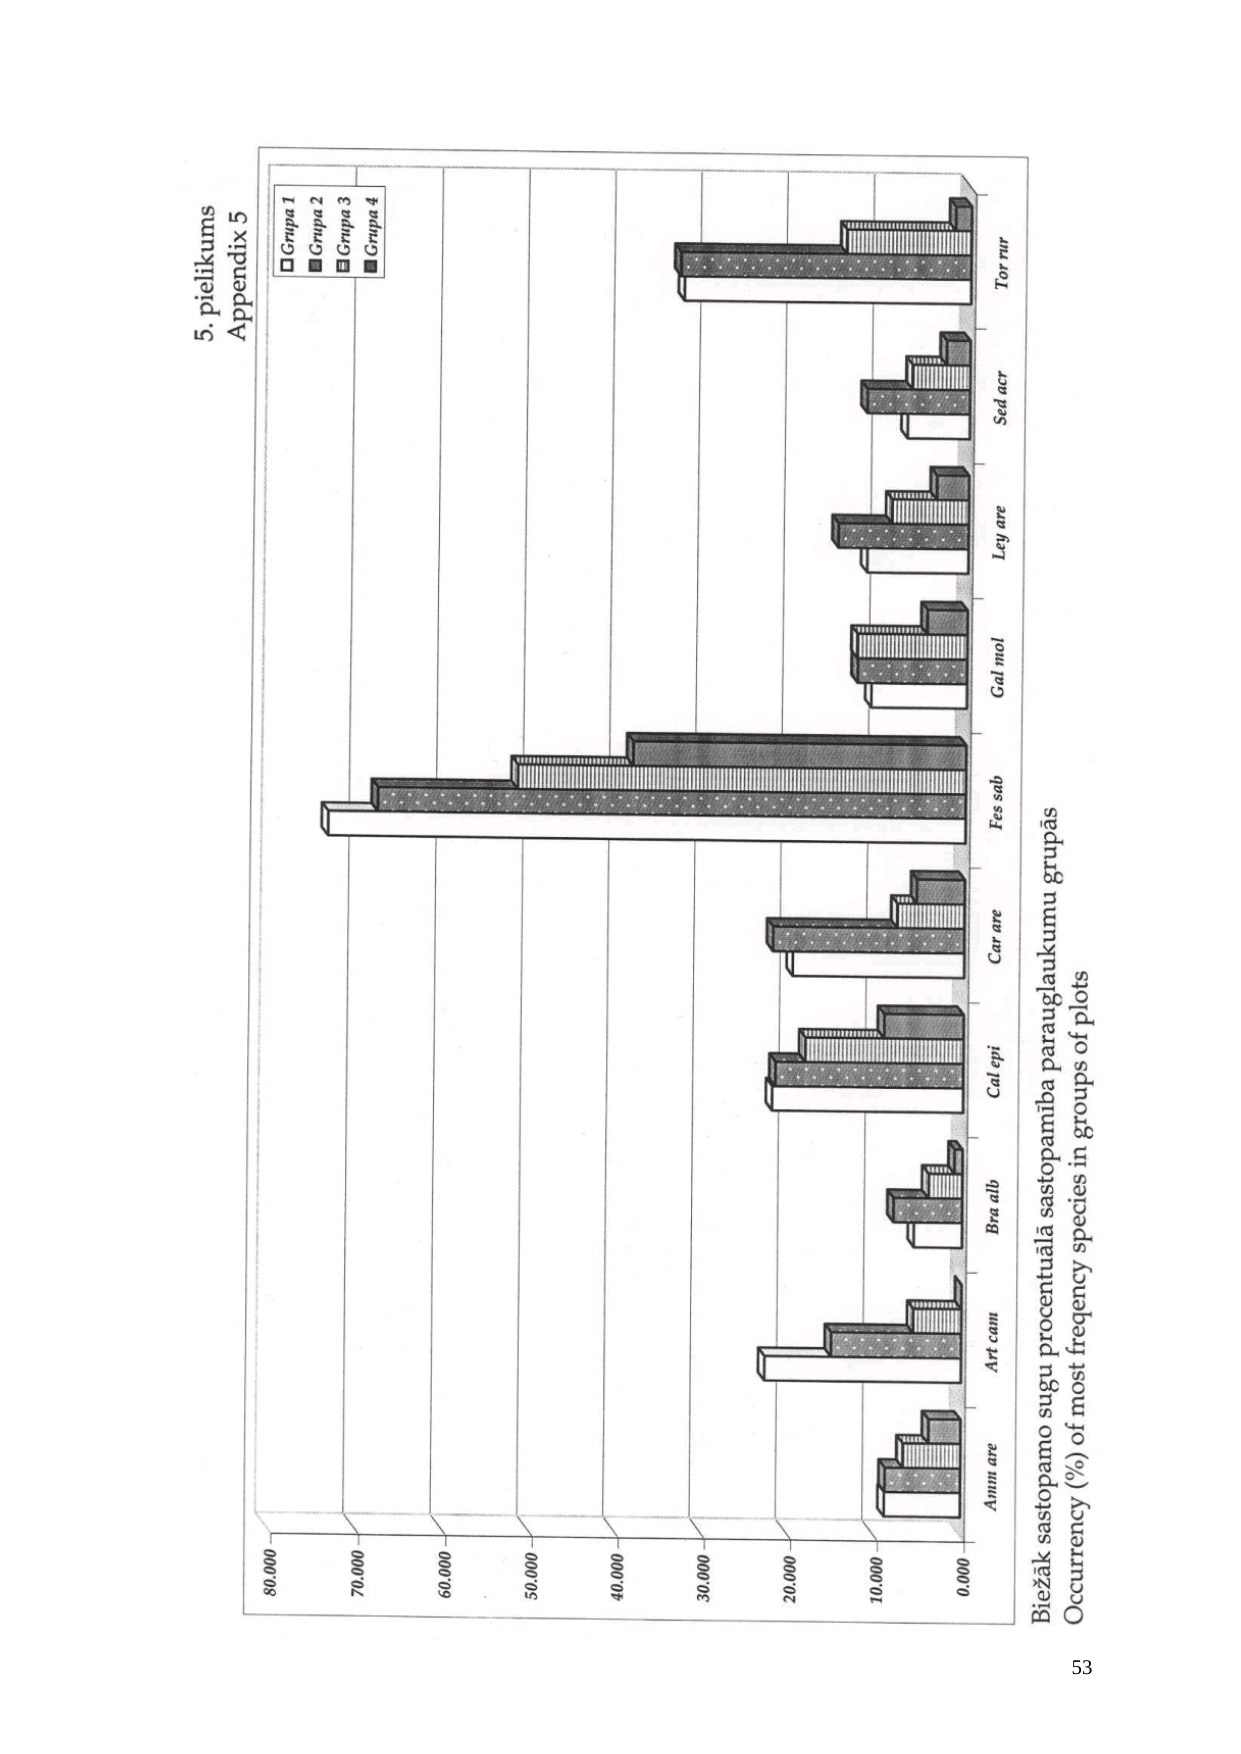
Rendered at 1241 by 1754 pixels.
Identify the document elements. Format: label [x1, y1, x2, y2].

picture [181, 136, 1099, 1640]
